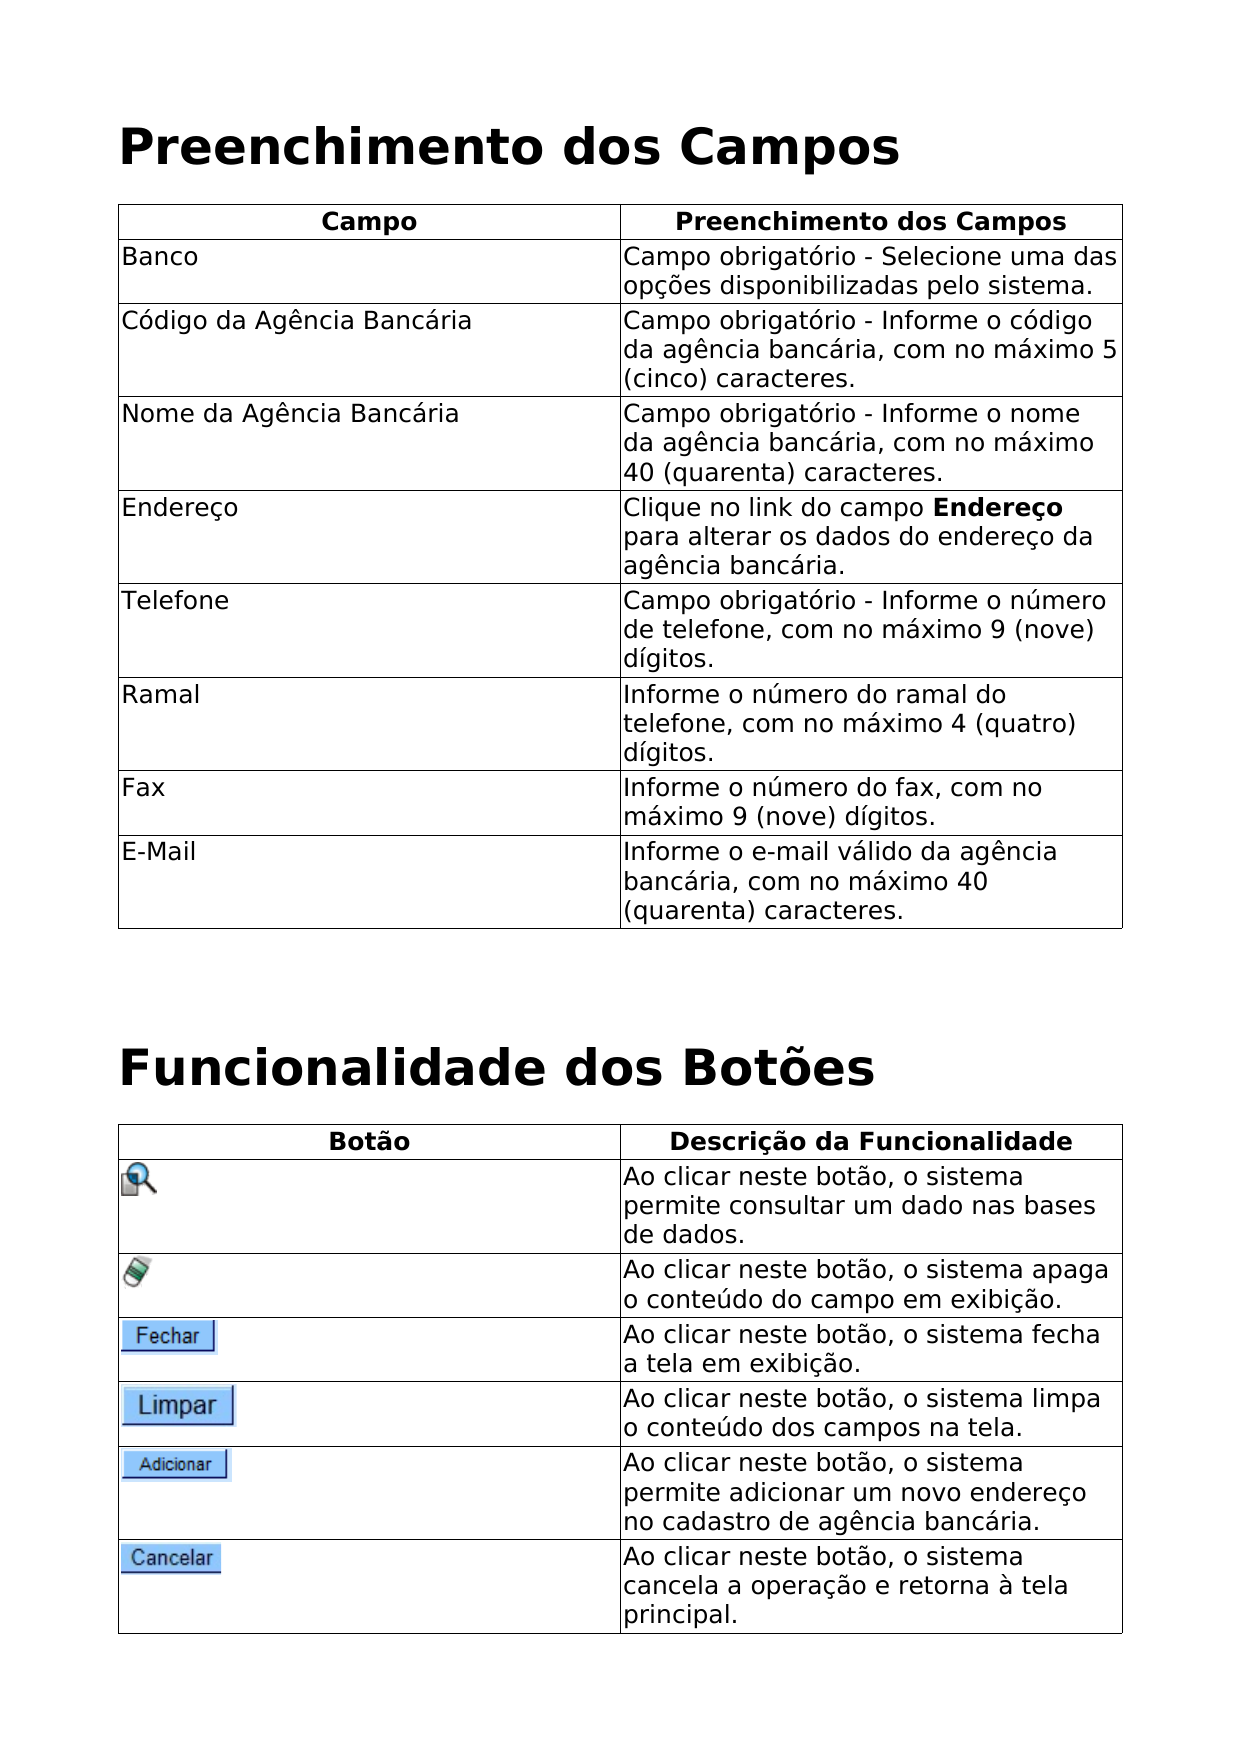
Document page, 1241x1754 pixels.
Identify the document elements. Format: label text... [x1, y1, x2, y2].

table_header Campo [119, 205, 620, 239]
table_cell Clique no link do campo Endereço para alterar os dados do endereço da agência bancária. [621, 491, 1122, 583]
table_cell [119, 1318, 620, 1381]
picture [121, 1162, 157, 1196]
picture [121, 1255, 153, 1289]
subtitle Funcionalidade dos Botões [118, 1039, 1122, 1097]
table_cell Ao clicar neste botão, o sistema fecha a tela em exibição. [621, 1318, 1122, 1381]
picture [121, 1448, 232, 1482]
table_header Preenchimento dos Campos [621, 205, 1122, 239]
table_header Descrição da Funcionalidade [621, 1125, 1122, 1159]
table_cell [119, 1160, 620, 1253]
table_cell Ao clicar neste botão, o sistema cancela a operação e retorna à tela principal. [621, 1540, 1122, 1632]
table_cell Campo obrigatório - Selecione uma das opções disponibilizadas pelo sistema. [621, 240, 1122, 303]
table_cell Endereço [119, 491, 620, 583]
table_cell Informe o número do fax, com no máximo 9 (nove) dígitos. [621, 771, 1122, 834]
table_cell Ramal [119, 678, 620, 770]
table_cell Nome da Agência Bancária [119, 397, 620, 490]
table_header Botão [119, 1125, 620, 1159]
table_cell Campo obrigatório - Informe o código da agência bancária, com no máximo 5 (cinco) caracteres. [621, 304, 1122, 396]
table_cell [119, 1382, 620, 1446]
subtitle Preenchimento dos Campos [118, 118, 1122, 176]
picture [121, 1384, 237, 1427]
table_cell Campo obrigatório - Informe o nome da agência bancária, com no máximo 40 (quarenta) caracteres. [621, 397, 1122, 490]
table_cell Ao clicar neste botão, o sistema limpa o conteúdo dos campos na tela. [621, 1382, 1122, 1446]
table_cell [119, 1254, 620, 1317]
table_cell Telefone [119, 584, 620, 677]
table_cell Ao clicar neste botão, o sistema apaga o conteúdo do campo em exibição. [621, 1254, 1122, 1317]
table_cell Código da Agência Bancária [119, 304, 620, 396]
table_cell Banco [119, 240, 620, 303]
table_cell Ao clicar neste botão, o sistema permite adicionar um novo endereço no cadastro de agência bancária. [621, 1447, 1122, 1539]
table_cell Informe o número do ramal do telefone, com no máximo 4 (quatro) dígitos. [621, 678, 1122, 770]
table_cell [119, 1447, 620, 1539]
table_cell E-Mail [119, 836, 620, 928]
table_cell Informe o e-mail válido da agência bancária, com no máximo 40 (quarenta) caracteres. [621, 836, 1122, 928]
picture [121, 1320, 218, 1355]
table_cell Ao clicar neste botão, o sistema permite consultar um dado nas bases de dados. [621, 1160, 1122, 1253]
table_cell Campo obrigatório - Informe o número de telefone, com no máximo 9 (nove) dígitos. [621, 584, 1122, 677]
picture [121, 1542, 222, 1575]
table_cell [119, 1540, 620, 1632]
table_cell Fax [119, 771, 620, 834]
